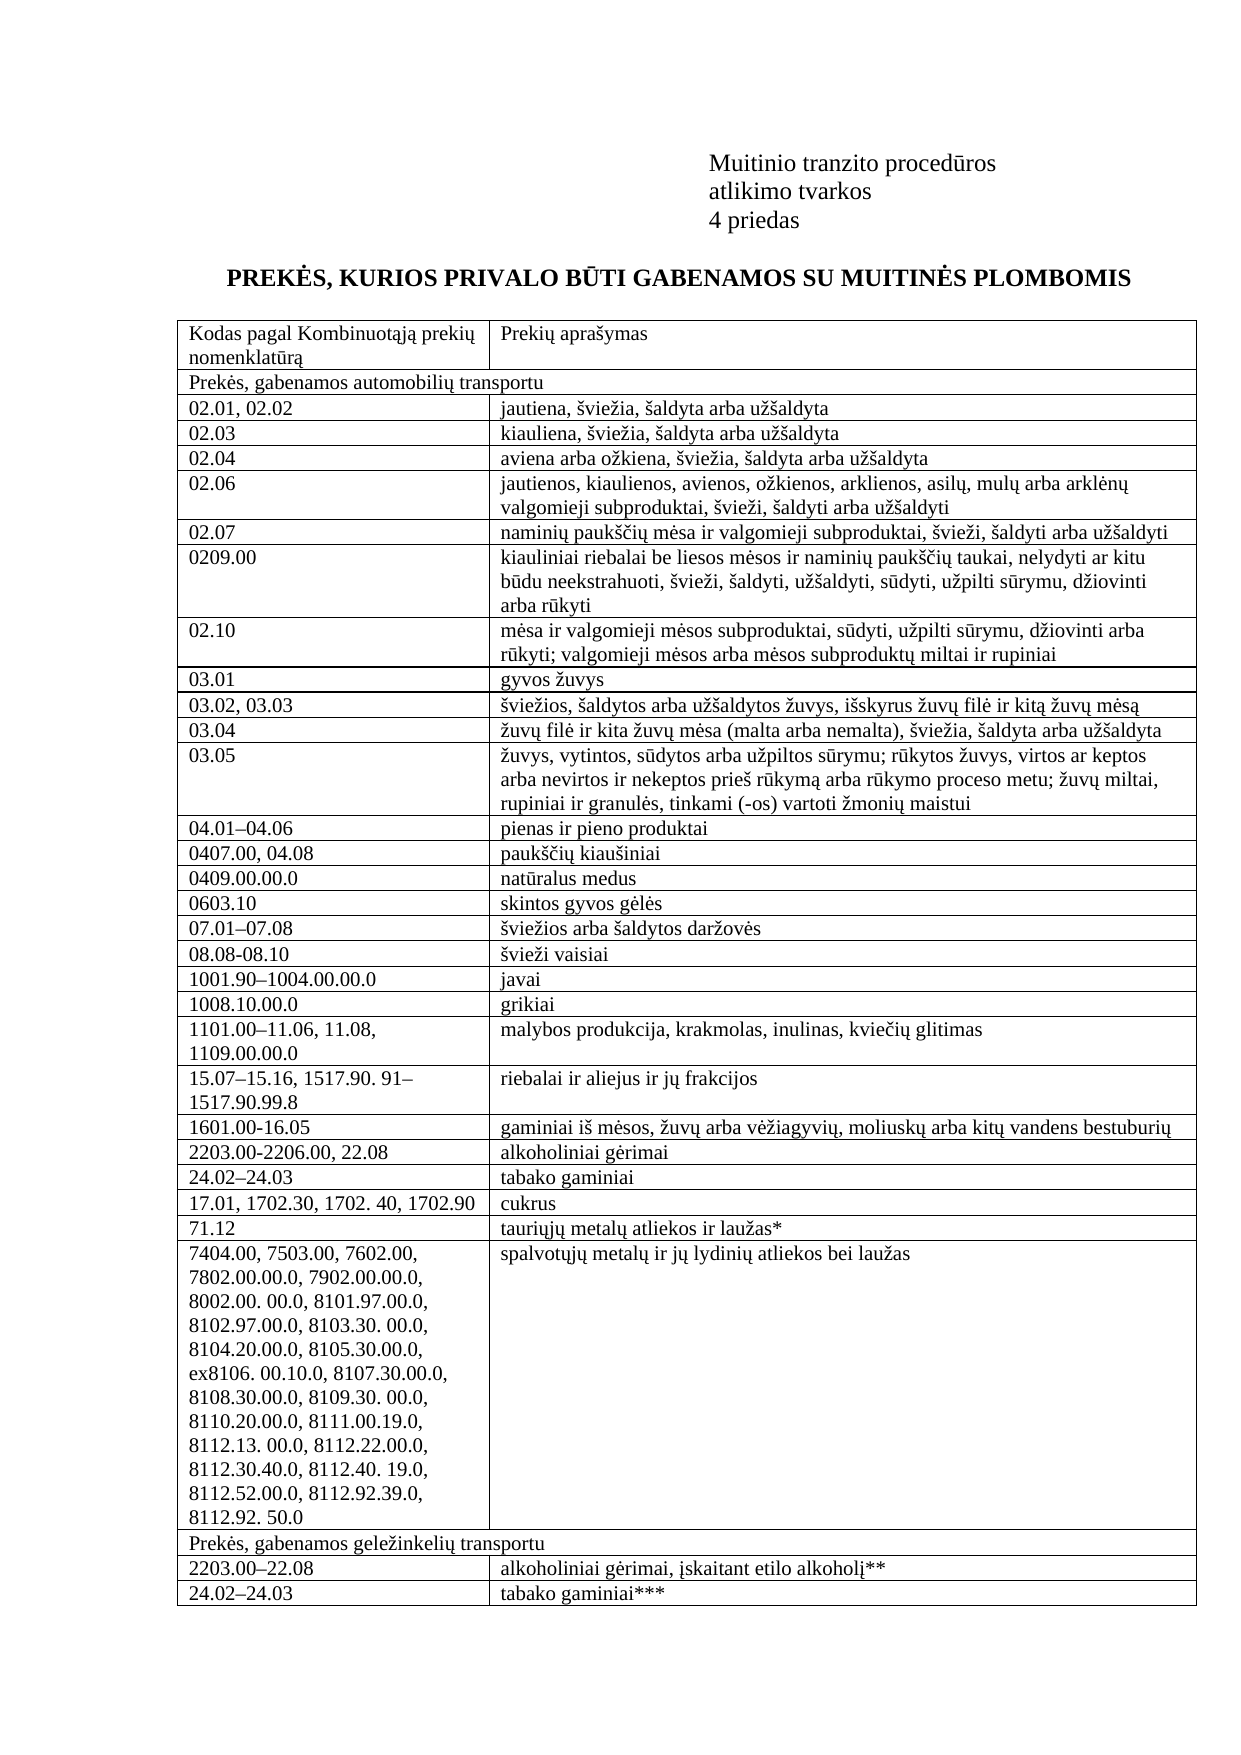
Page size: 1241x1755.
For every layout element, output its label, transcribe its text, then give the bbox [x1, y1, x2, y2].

text Muitinio tranzito procedūros [177, 148, 1181, 176]
table_cell 03.04 [178, 718, 489, 742]
text atlikimo tvarkos [177, 176, 1181, 205]
table_cell 1101.00–11.06, 11.08, 1109.00.00.0 [178, 1017, 489, 1065]
table_cell 02.06 [178, 471, 489, 519]
table_cell 2203.00–22.08 [178, 1556, 489, 1579]
table_cell švieži vaisiai [490, 941, 1196, 966]
table_cell žuvys, vytintos, sūdytos arba užpiltos sūrymu; rūkytos žuvys, virtos ar keptos arba nevirtos ir nekeptos prieš rūkymą arba rūkymo proceso metu; žuvų miltai, rupiniai ir granulės, tinkami (-os) vartoti žmonių maistui [490, 743, 1196, 815]
table_cell 17.01, 1702.30, 1702. 40, 1702.90 [178, 1190, 489, 1214]
table_cell kiauliniai riebalai be liesos mėsos ir naminių paukščių taukai, nelydyti ar kitu būdu neekstrahuoti, švieži, šaldyti, užšaldyti, sūdyti, užpilti sūrymu, džiovinti arba rūkyti [490, 545, 1196, 617]
table_cell 02.07 [178, 520, 489, 544]
table_cell grikiai [490, 992, 1196, 1016]
table_cell jautienos, kiaulienos, avienos, ožkienos, arklienos, asilų, mulų arba arklėnų valgomieji subproduktai, švieži, šaldyti arba užšaldyti [490, 471, 1196, 519]
table_cell 02.04 [178, 446, 489, 470]
text PREKĖS, KURIOS PRIVALO BŪTI GABENAMOS SU MUITINĖS PLOMBOMIS [177, 263, 1181, 291]
table_cell paukščių kiaušiniai [490, 841, 1196, 865]
table_cell Prekės, gabenamos geležinkelių transportu [178, 1530, 1196, 1554]
table_cell šviežios arba šaldytos daržovės [490, 916, 1196, 940]
table_cell pienas ir pieno produktai [490, 816, 1196, 840]
table_cell 03.02, 03.03 [178, 693, 489, 717]
table_cell jautiena, šviežia, šaldyta arba užšaldyta [490, 395, 1196, 419]
table_cell 0409.00.00.0 [178, 866, 489, 890]
table_cell alkoholiniai gėrimai, įskaitant etilo alkoholį** [490, 1556, 1196, 1579]
table_cell tabako gaminiai*** [490, 1581, 1196, 1605]
table_cell 03.01 [178, 668, 489, 691]
table_cell 71.12 [178, 1216, 489, 1239]
table_cell cukrus [490, 1190, 1196, 1214]
table_cell Prekės, gabenamos automobilių transportu [178, 370, 1196, 394]
table_cell 1001.90–1004.00.00.0 [178, 967, 489, 991]
table_cell malybos produkcija, krakmolas, inulinas, kviečių glitimas [490, 1017, 1196, 1065]
table_header Kodas pagal Kombinuotąją prekių nomenklatūrą [178, 321, 489, 369]
table_cell skintos gyvos gėlės [490, 891, 1196, 915]
table_cell gyvos žuvys [490, 668, 1196, 691]
table_header Prekių aprašymas [490, 321, 1196, 369]
table_cell 1008.10.00.0 [178, 992, 489, 1016]
table_cell naminių paukščių mėsa ir valgomieji subproduktai, švieži, šaldyti arba užšaldyti [490, 520, 1196, 544]
table_cell mėsa ir valgomieji mėsos subproduktai, sūdyti, užpilti sūrymu, džiovinti arba rūkyti; valgomieji mėsos arba mėsos subproduktų miltai ir rupiniai [490, 618, 1196, 666]
table_cell 2203.00-2206.00, 22.08 [178, 1140, 489, 1164]
table_cell 03.05 [178, 743, 489, 815]
table_cell 02.01, 02.02 [178, 395, 489, 419]
table_cell spalvotųjų metalų ir jų lydinių atliekos bei laužas [490, 1241, 1196, 1529]
table_cell alkoholiniai gėrimai [490, 1140, 1196, 1164]
table_cell natūralus medus [490, 866, 1196, 890]
table_cell 7404.00, 7503.00, 7602.00, 7802.00.00.0, 7902.00.00.0, 8002.00. 00.0, 8101.97.00.0, 8102.97.00.0, 8103.30. 00.0, 8104.20.00.0, 8105.30.00.0, ex8106. 00.10.0, 8107.30.00.0, 8108.30.00.0, 8109.30. 00.0, 8110.20.00.0, 8111.00.19.0, 8112.13. 00.0, 8112.22.00.0, 8112.30.40.0, 8112.40. 19.0, 8112.52.00.0, 8112.92.39.0, 8112.92. 50.0 [178, 1241, 489, 1529]
table_cell 02.10 [178, 618, 489, 666]
table_cell riebalai ir aliejus ir jų frakcijos [490, 1066, 1196, 1114]
table_cell aviena arba ožkiena, šviežia, šaldyta arba užšaldyta [490, 446, 1196, 470]
table_cell 02.03 [178, 421, 489, 444]
table_cell kiauliena, šviežia, šaldyta arba užšaldyta [490, 421, 1196, 444]
table_cell šviežios, šaldytos arba užšaldytos žuvys, išskyrus žuvų filė ir kitą žuvų mėsą [490, 693, 1196, 717]
table_cell 15.07–15.16, 1517.90. 91–1517.90.99.8 [178, 1066, 489, 1114]
table_cell 0209.00 [178, 545, 489, 617]
table_cell 04.01–04.06 [178, 816, 489, 840]
table_cell gaminiai iš mėsos, žuvų arba vėžiagyvių, moliuskų arba kitų vandens bestuburių [490, 1115, 1196, 1139]
table_cell žuvų filė ir kita žuvų mėsa (malta arba nemalta), šviežia, šaldyta arba užšaldyta [490, 718, 1196, 742]
table_cell 07.01–07.08 [178, 916, 489, 940]
table_cell 24.02–24.03 [178, 1581, 489, 1605]
table_cell 0407.00, 04.08 [178, 841, 489, 865]
table_cell javai [490, 967, 1196, 991]
table_cell tauriųjų metalų atliekos ir laužas* [490, 1216, 1196, 1239]
table_cell tabako gaminiai [490, 1165, 1196, 1189]
table_cell 24.02–24.03 [178, 1165, 489, 1189]
text 4 priedas [177, 205, 1181, 234]
table_cell 08.08-08.10 [178, 941, 489, 966]
table_cell 1601.00-16.05 [178, 1115, 489, 1139]
table_cell 0603.10 [178, 891, 489, 915]
